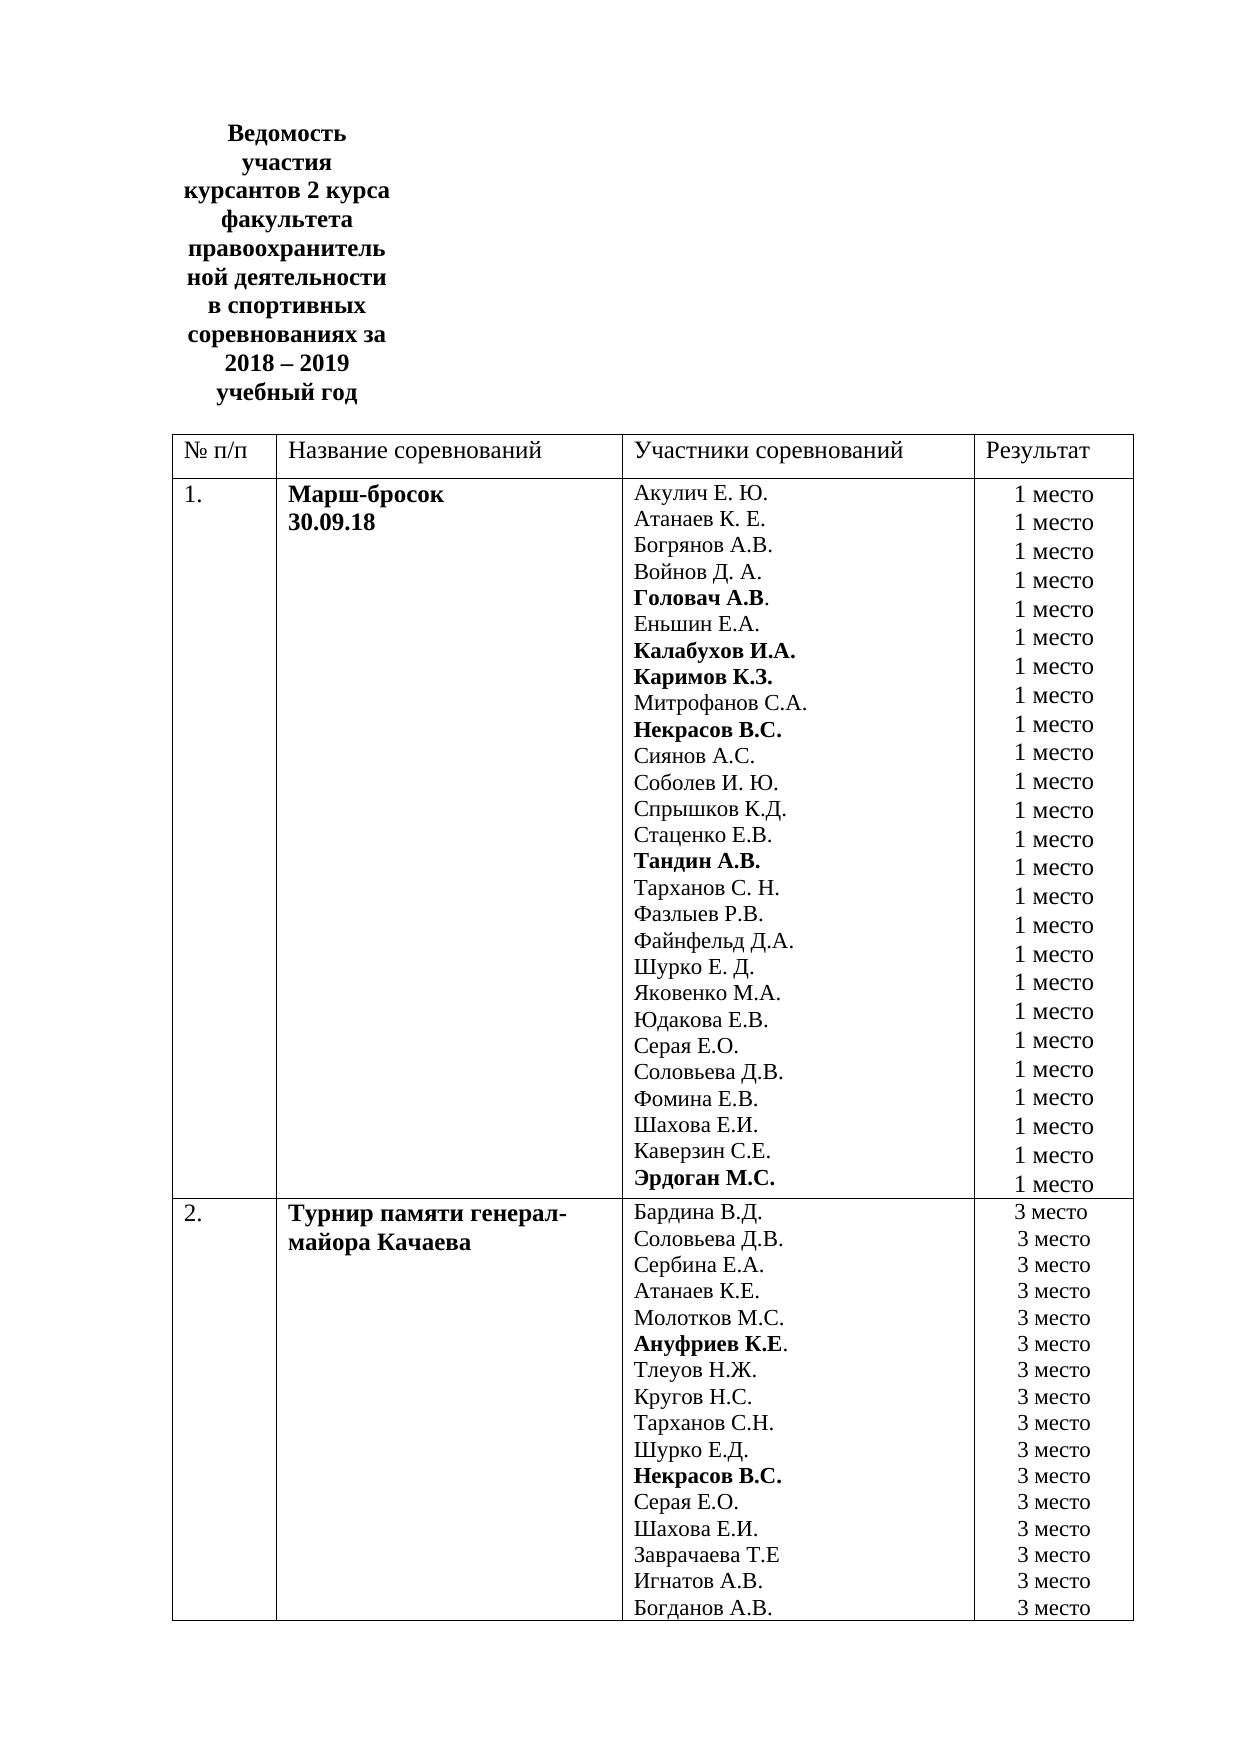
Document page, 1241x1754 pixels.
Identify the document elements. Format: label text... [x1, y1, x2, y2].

table_cell Марш-бросок 30.09.18 [277, 479, 622, 1197]
table_cell [173, 479, 276, 1197]
table_cell 3 место 3 место 3 место 3 место 3 место 3 место 3 место 3 место 3 место 3 место 3 место 3 место 3 место 3 место 3 место 3 место [975, 1199, 1133, 1620]
table_cell 1 место 1 место 1 место 1 место 1 место 1 место 1 место 1 место 1 место 1 место 1 место 1 место 1 место 1 место 1 место 1 место 1 место 1 место 1 место 1 место 1 место 1 место 1 место 1 место 1 место [975, 479, 1133, 1197]
table_cell Участники соревнований [623, 435, 974, 478]
table_cell Название соревнований [277, 435, 622, 478]
table_cell Турнир памяти генерал-майора Качаева [277, 1199, 622, 1620]
table_cell Акулич Е. Ю. Атанаев К. Е. Богрянов А.В. Войнов Д. А. Головач А.В. Еньшин Е.А. Калабухов И.А. Каримов К.З. Митрофанов С.А. Некрасов В.С. Сиянов А.С. Соболев И. Ю. Спрышков К.Д. Стаценко Е.В. Тандин А.В. Тарханов С. Н. Фазлыев Р.В. Файнфельд Д.А. Шурко Е. Д. Яковенко М.А. Юдакова Е.В. Серая Е.О. Соловьева Д.В. Фомина Е.В. Шахова Е.И. Каверзин С.Е. Эрдоган М.С. [623, 479, 974, 1197]
table_cell № п/п [173, 435, 276, 478]
table_header Ведомость участия курсантов 2 курса факультета правоохранительной деятельности в спортивных соревнованиях за 2018 – 2019 учебный год [172, 118, 401, 434]
table_cell Результат [975, 435, 1133, 478]
table_cell Бардина В.Д. Соловьева Д.В. Сербина Е.А. Атанаев К.Е. Молотков М.С. Ануфриев К.Е. Тлеуов Н.Ж. Кругов Н.С. Тарханов С.Н. Шурко Е.Д. Некрасов В.С. Серая Е.О. Шахова Е.И. Заврачаева Т.Е Игнатов А.В. Богданов А.В. [623, 1199, 974, 1620]
table_cell [173, 1199, 276, 1620]
